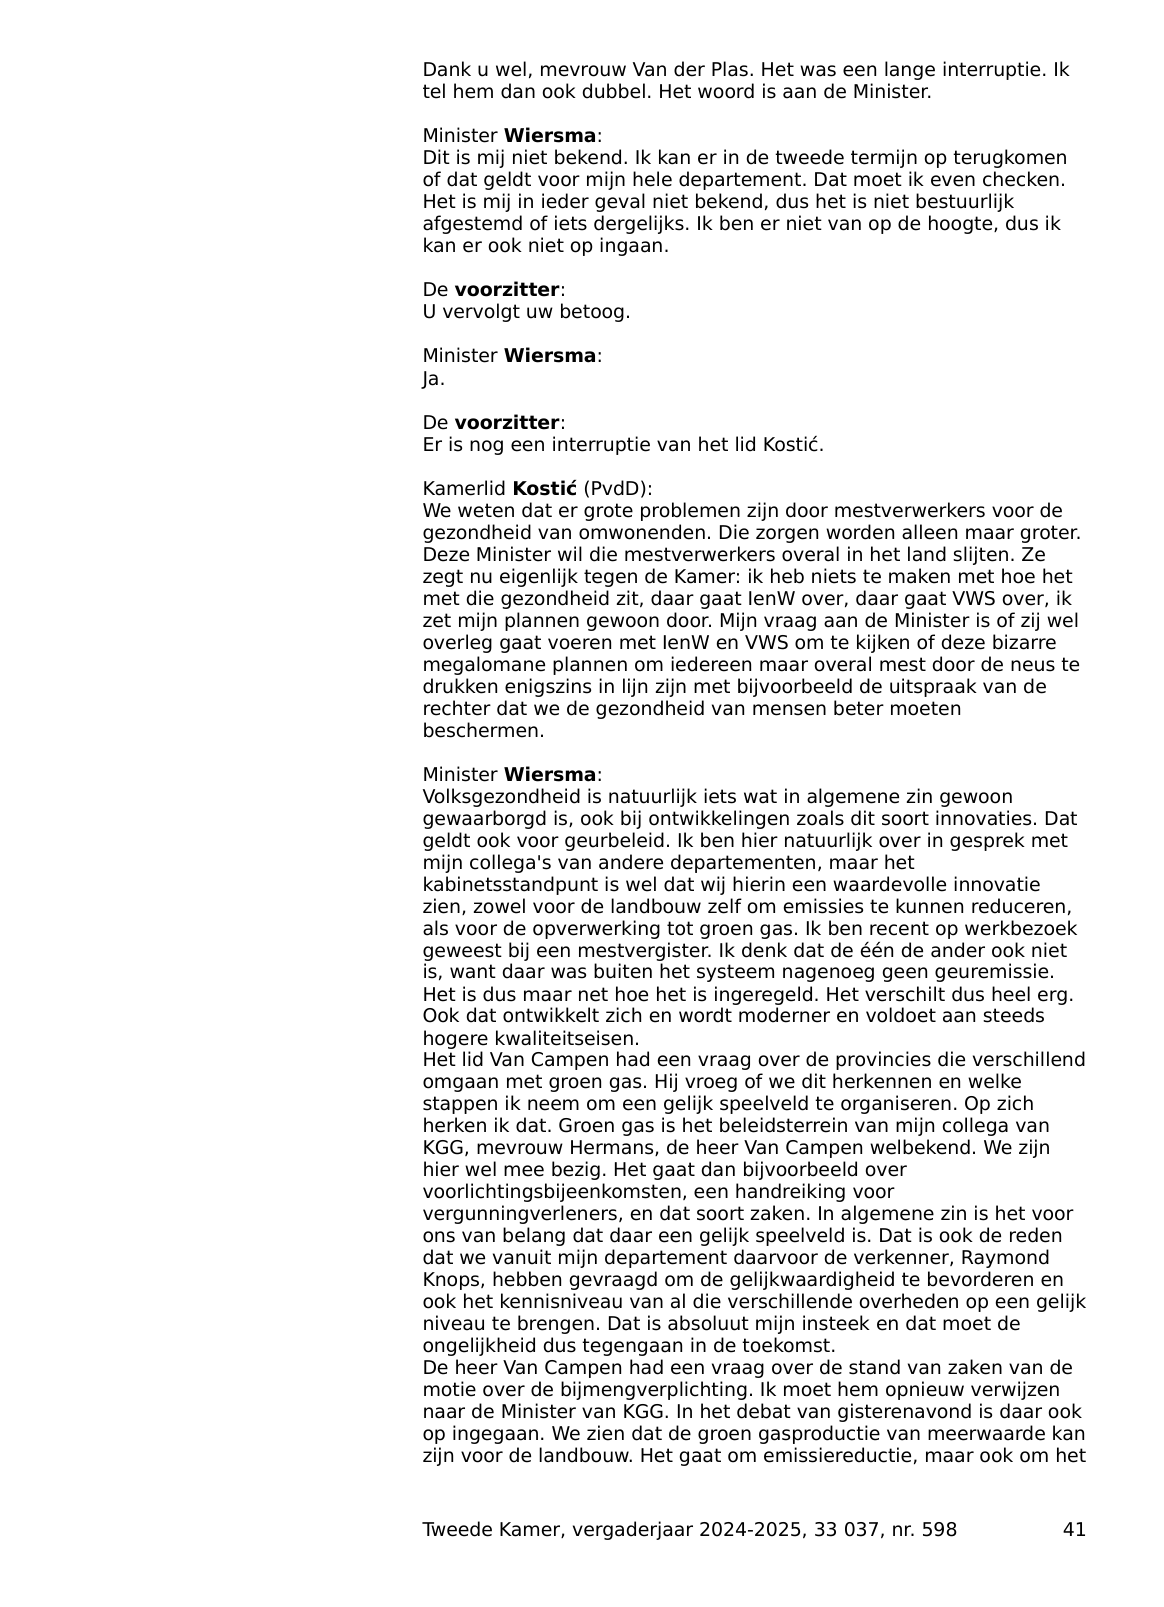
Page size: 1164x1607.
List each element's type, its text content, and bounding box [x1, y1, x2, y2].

text Minister Wiersma: [422, 125, 1087, 147]
text Ja. [422, 367, 1087, 389]
text U vervolgt uw betoog. [422, 301, 1087, 323]
text Dit is mij niet bekend. Ik kan er in de tweede termijn op terugkomen of dat geldt voor mijn hele departement. Dat moet ik even checken. Het is mij in ieder geval niet bekend, dus het is niet bestuurlijk afgestemd of iets dergelijks. Ik ben er niet van op de hoogte, dus ik kan er ook niet op ingaan. [422, 147, 1087, 257]
text Volksgezondheid is natuurlijk iets wat in algemene zin gewoon gewaarborgd is, ook bij ontwikkelingen zoals dit soort innovaties. Dat geldt ook voor geurbeleid. Ik ben hier natuurlijk over in gesprek met mijn collega's van andere departementen, maar het kabinetsstandpunt is wel dat wij hierin een waardevolle innovatie zien, zowel voor de landbouw zelf om emissies te kunnen reduceren, als voor de opverwerking tot groen gas. Ik ben recent op werkbezoek geweest bij een mestvergister. Ik denk dat de één de ander ook niet is, want daar was buiten het systeem nagenoeg geen geuremissie. Het is dus maar net hoe het is ingeregeld. Het verschilt dus heel erg. Ook dat ontwikkelt zich en wordt moderner en voldoet aan steeds hogere kwaliteitseisen. [422, 786, 1087, 1049]
text Minister Wiersma: [422, 764, 1087, 786]
text We weten dat er grote problemen zijn door mestverwerkers voor de gezondheid van omwonenden. Die zorgen worden alleen maar groter. Deze Minister wil die mestverwerkers overal in het land slijten. Ze zegt nu eigenlijk tegen de Kamer: ik heb niets te maken met hoe het met die gezondheid zit, daar gaat IenW over, daar gaat VWS over, ik zet mijn plannen gewoon door. Mijn vraag aan de Minister is of zij wel overleg gaat voeren met IenW en VWS om te kijken of deze bizarre megalomane plannen om iedereen maar overal mest door de neus te drukken enigszins in lijn zijn met bijvoorbeeld de uitspraak van de rechter dat we de gezondheid van mensen beter moeten beschermen. [422, 500, 1087, 741]
text Dank u wel, mevrouw Van der Plas. Het was een lange interruptie. Ik tel hem dan ook dubbel. Het woord is aan de Minister. [422, 59, 1087, 103]
text Kamerlid Kostić (PvdD): [422, 478, 1087, 500]
text Er is nog een interruptie van het lid Kostić. [422, 433, 1087, 456]
text Minister Wiersma: [422, 345, 1087, 367]
text De voorzitter: [422, 279, 1087, 301]
text Het lid Van Campen had een vraag over de provincies die verschillend omgaan met groen gas. Hij vroeg of we dit herkennen en welke stappen ik neem om een gelijk speelveld te organiseren. Op zich herken ik dat. Groen gas is het beleidsterrein van mijn collega van KGG, mevrouw Hermans, de heer Van Campen welbekend. We zijn hier wel mee bezig. Het gaat dan bijvoorbeeld over voorlichtingsbijeenkomsten, een handreiking voor vergunningverleners, en dat soort zaken. In algemene zin is het voor ons van belang dat daar een gelijk speelveld is. Dat is ook de reden dat we vanuit mijn departement daarvoor de verkenner, Raymond Knops, hebben gevraagd om de gelijkwaardigheid te bevorderen en ook het kennisniveau van al die verschillende overheden op een gelijk niveau te brengen. Dat is absoluut mijn insteek en dat moet de ongelijkheid dus tegengaan in de toekomst. [422, 1049, 1087, 1357]
text De heer Van Campen had een vraag over de stand van zaken van de motie over de bijmengverplichting. Ik moet hem opnieuw verwijzen naar de Minister van KGG. In het debat van gisterenavond is daar ook op ingegaan. We zien dat de groen gasproductie van meerwaarde kan zijn voor de landbouw. Het gaat om emissiereductie, maar ook om het [422, 1357, 1087, 1467]
text De voorzitter: [422, 412, 1087, 433]
